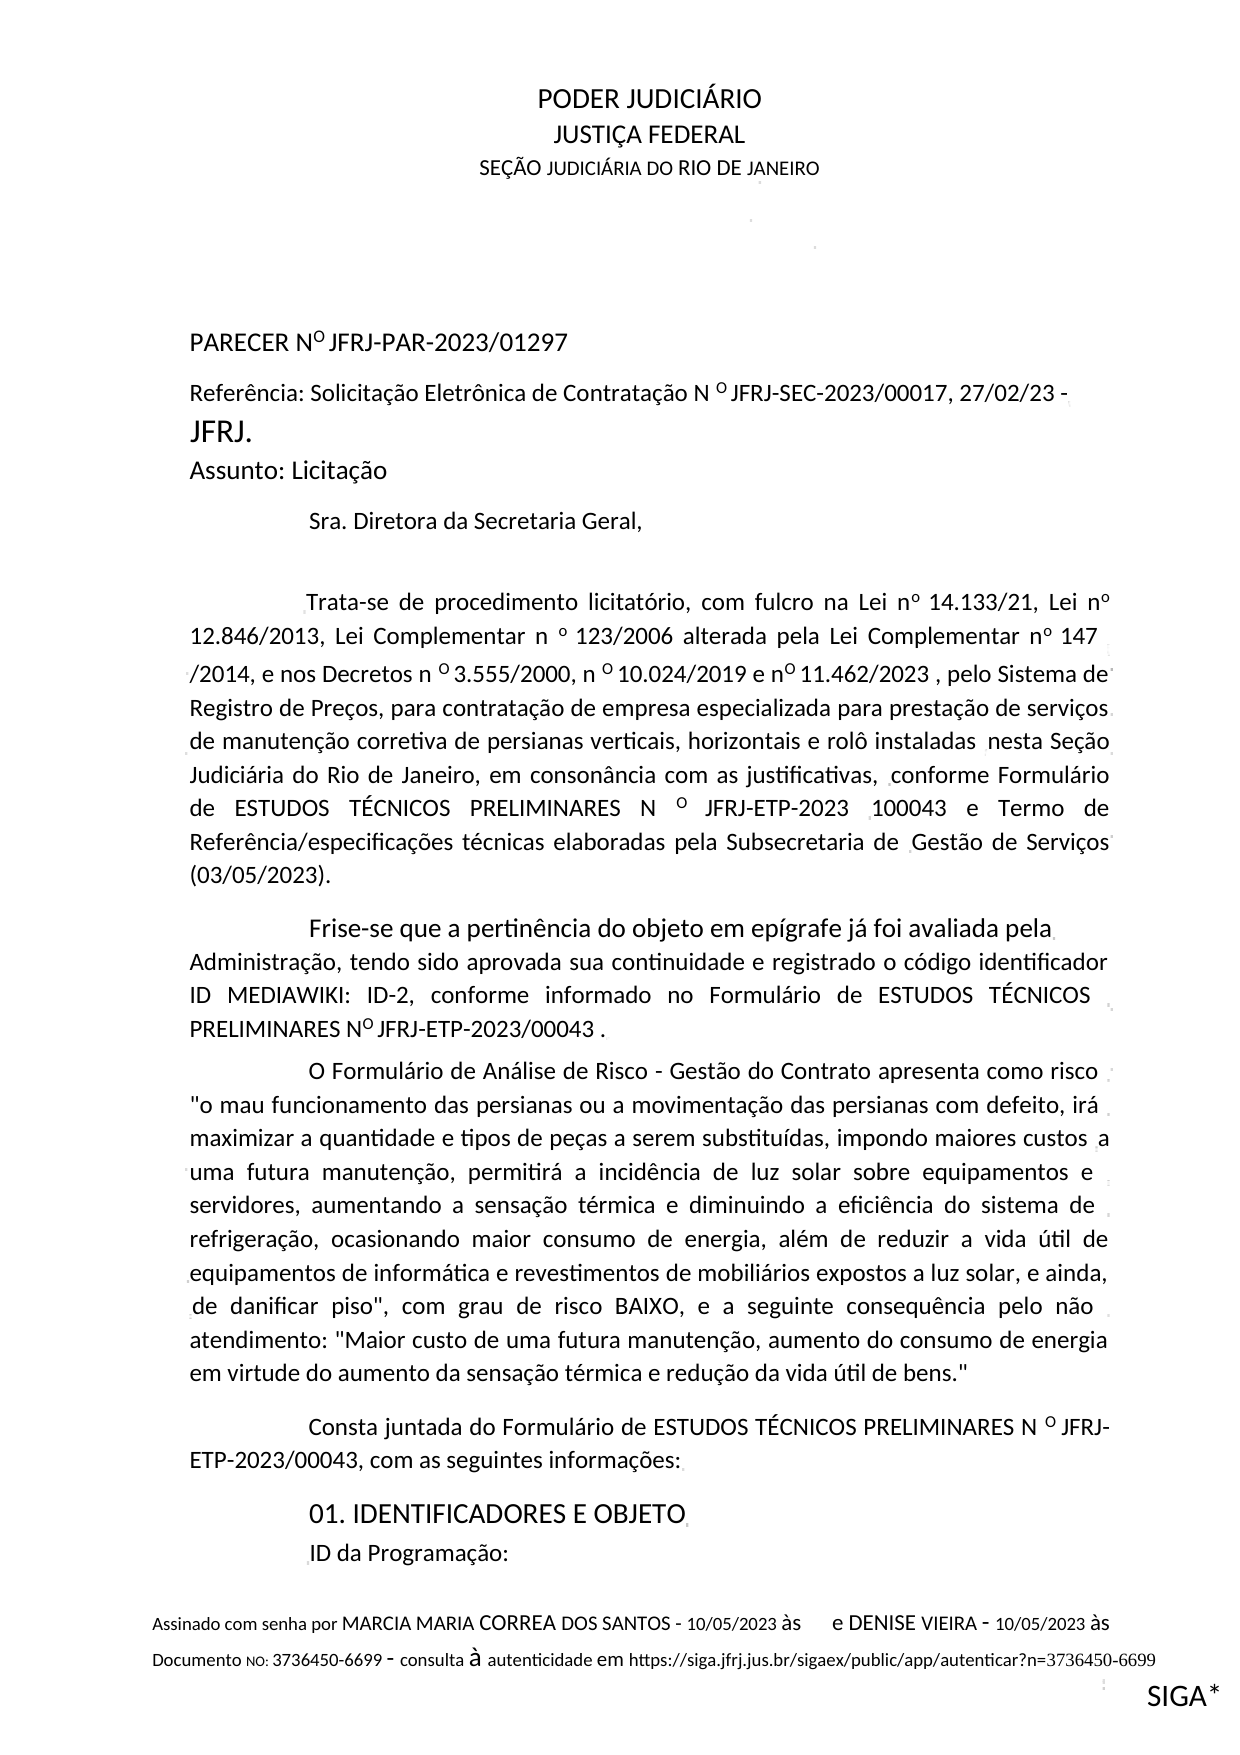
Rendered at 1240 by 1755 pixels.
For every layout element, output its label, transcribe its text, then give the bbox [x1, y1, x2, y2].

text Administração, tendo sido aprovada sua continuidade e registrado o código identificador ID MEDIAWIKI: ID-2, conforme informado no Formulário de ESTUDOS TÉCNICOS PRELIMINARES NO JFRJ-ETP-2023/00043 . [189, 946, 1109, 1044]
text O Formulário de Análise de Risco - Gestão do Contrato apresenta como risco "o mau funcionamento das persianas ou a movimentação das persianas com defeito, irá maximizar a quantidade e tipos de peças a serem substituídas, impondo maiores custos a uma futura manutenção, permitirá a incidência de luz solar sobre equipamentos e servidores, aumentando a sensação térmica e diminuindo a eficiência do sistema de refrigeração, ocasionando maior consumo de energia, além de reduzir a vida útil de equipamentos de informática e revestimentos de mobiliários expostos a luz solar, e ainda, de danificar piso", com grau de risco BAIXO, e a seguinte consequência pelo não atendimento: "Maior custo de uma futura manutenção, aumento do consumo de energia em virtude do aumento da sensação térmica e redução da vida útil de bens." [189, 1055, 1109, 1388]
text Sra. Diretora da Secretaria Geral, [309, 505, 1109, 536]
text ID da Programação: [307, 1537, 1109, 1568]
text Trata-se de procedimento licitatório, com fulcro na Lei no 14.133/21, Lei no 12.846/2013, Lei Complementar n o 123/2006 alterada pela Lei Complementar no 147 /2014, e nos Decretos n O 3.555/2000, n O 10.024/2019 e nO 11.462/2023 , pelo Sistema de Registro de Preços, para contratação de empresa especializada para prestação de serviços de manutenção corretiva de persianas verticais, horizontais e rolô instaladas nesta Seção Judiciária do Rio de Janeiro, em consonância com as justificativas, conforme Formulário de ESTUDOS TÉCNICOS PRELIMINARES N O JFRJ-ETP-2023 100043 e Termo de Referência/especificações técnicas elaboradas pela Subsecretaria de Gestão de Serviços (03/05/2023). [189, 587, 1109, 890]
text 01. IDENTIFICADORES E OBJETO [309, 1496, 1109, 1531]
text Referência: Solicitação Eletrônica de Contratação N O JFRJ-SEC-2023/00017, 27/02/23 - [189, 377, 1109, 407]
text Consta juntada do Formulário de ESTUDOS TÉCNICOS PRELIMINARES N O JFRJ-ETP-2023/00043, com as seguintes informações: [189, 1411, 1109, 1475]
text Assunto: Licitação [189, 453, 1109, 487]
text Frise-se que a pertinência do objeto em epígrafe já foi avaliada pela [309, 911, 1109, 944]
text PARECER NO JFRJ-PAR-2023/01297 [189, 325, 1109, 358]
text JFRJ. [190, 410, 1109, 451]
